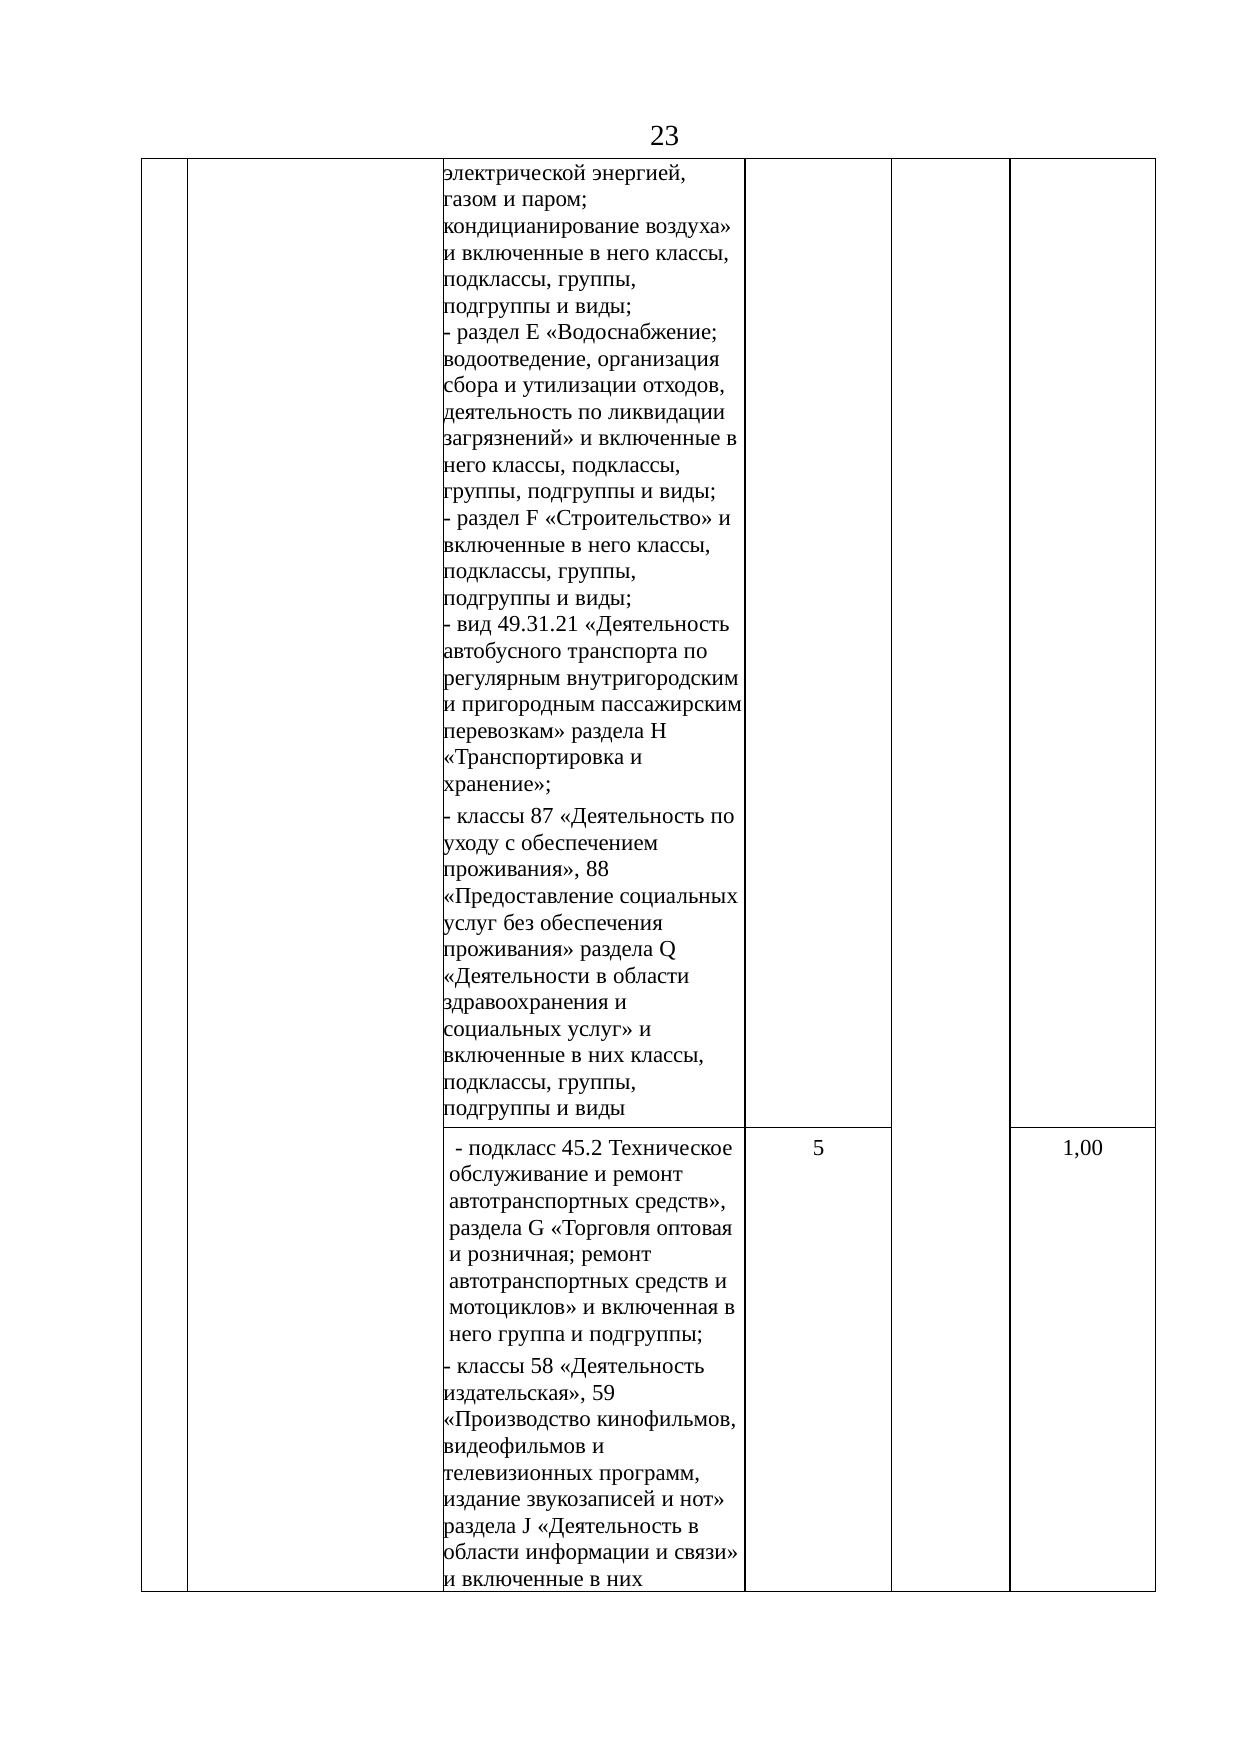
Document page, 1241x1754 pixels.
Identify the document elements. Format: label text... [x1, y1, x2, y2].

table_cell электрической энергией, газом и паром; кондицианирование воздуха» и включенные в него классы, подклассы, группы, подгруппы и виды; - раздел E «Водоснабжение; водоотведение, организация сбора и утилизации отходов, деятельность по ликвидации загрязнений» и включенные в него классы, подклассы, группы, подгруппы и виды; - раздел F «Строительство» и включенные в него классы, подклассы, группы, подгруппы и виды; - вид 49.31.21 «Деятельность автобусного транспорта по регулярным внутригородским и пригородным пассажирским перевозкам» раздела Н «Транспортировка и хранение»; - классы 87 «Деятельность по уходу с обеспечением проживания», 88 «Предоставление социальных услуг без обеспечения проживания» раздела Q «Деятельности в области здравоохранения и социальных услуг» и включенные в них классы, подклассы, группы, подгруппы и виды [444, 159, 744, 1127]
table_cell 5 [746, 1128, 891, 1591]
table_cell [892, 159, 1009, 1591]
table_cell - подкласс 45.2 Техническое обслуживание и ремонт автотранспортных средств», раздела G «Торговля оптовая и розничная; ремонт автотранспортных средств и мотоциклов» и включенная в него группа и подгруппы; - классы 58 «Деятельность издательская», 59 «Производство кинофильмов, видеофильмов и телевизионных программ, издание звукозаписей и нот» раздела J «Деятельность в области информации и связи» и включенные в них [444, 1128, 744, 1591]
table_cell [746, 159, 891, 1127]
table_cell [142, 159, 187, 1591]
table_cell [1011, 159, 1155, 1127]
table_cell [188, 159, 443, 1591]
table_cell 1,00 [1011, 1128, 1155, 1591]
